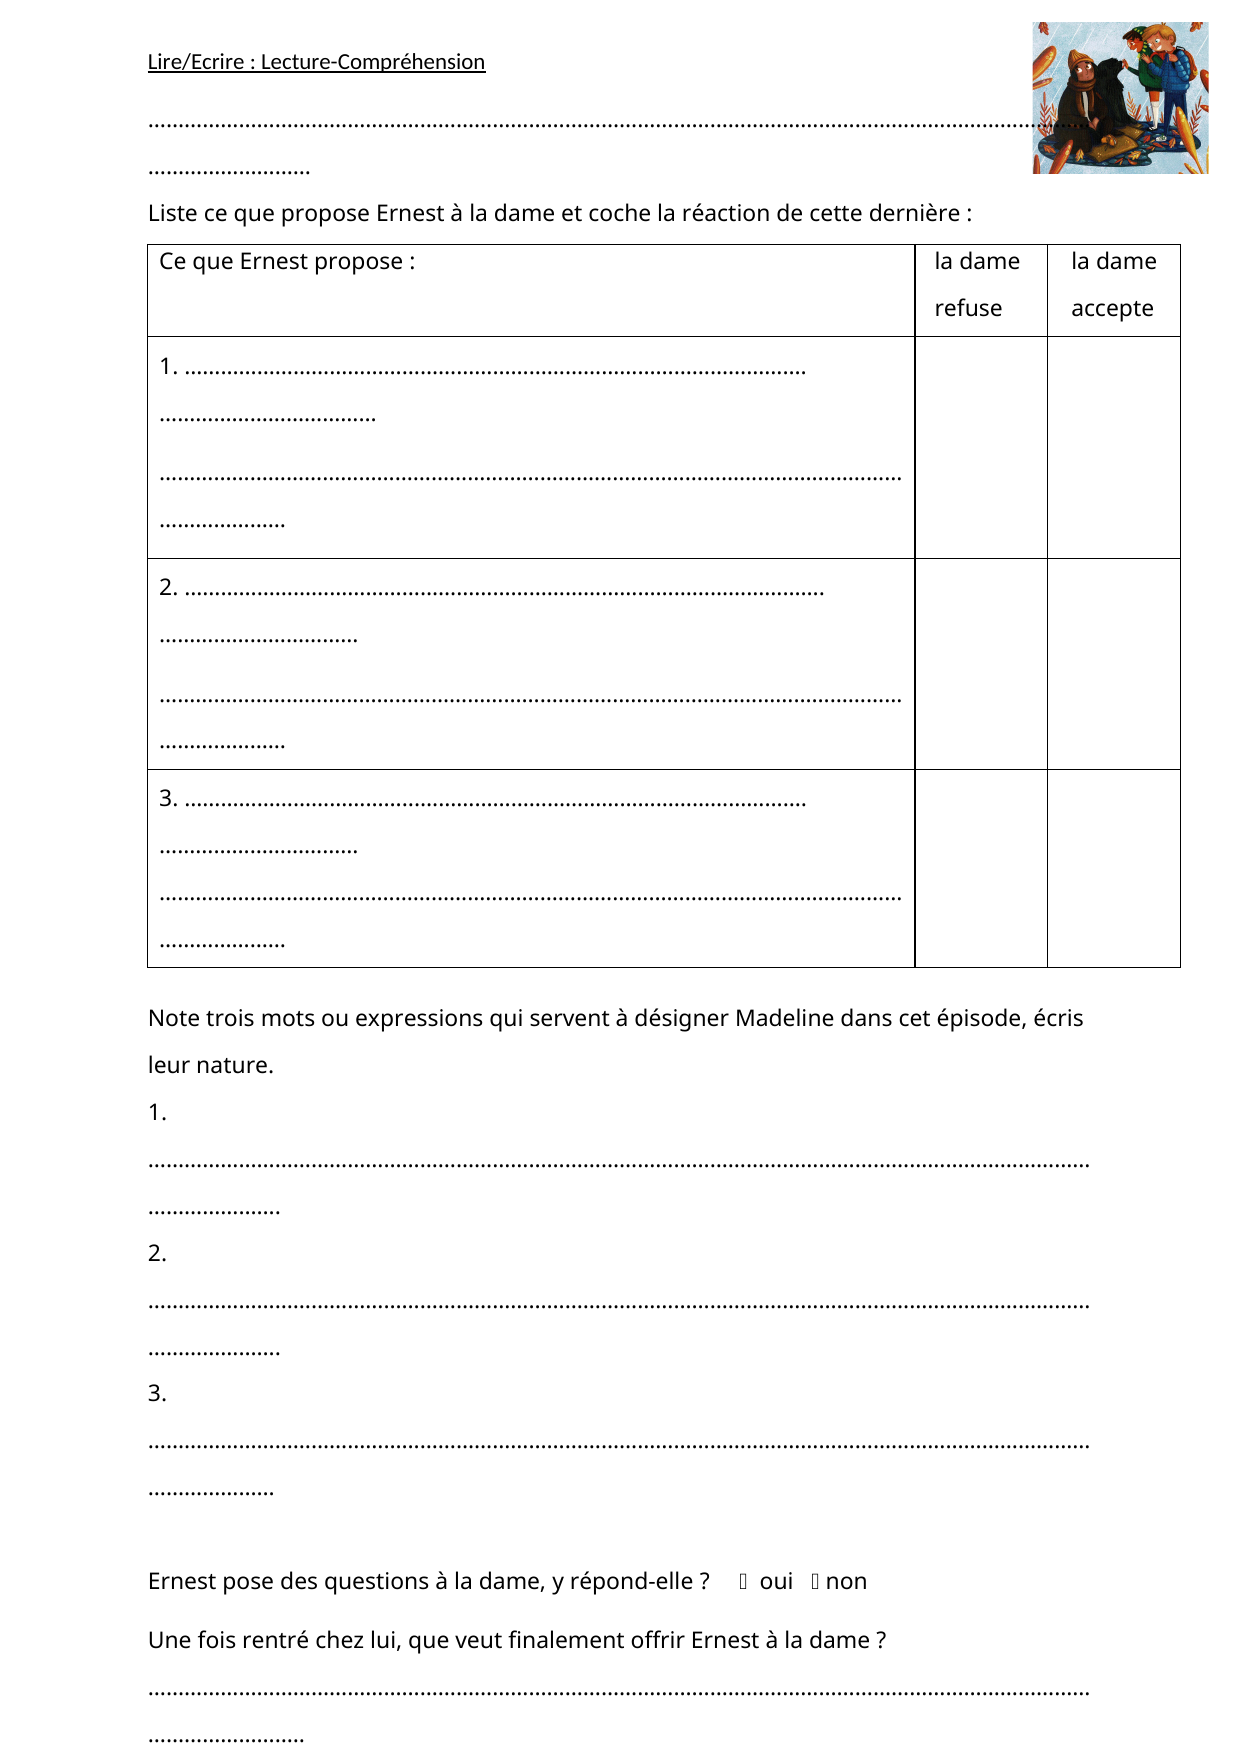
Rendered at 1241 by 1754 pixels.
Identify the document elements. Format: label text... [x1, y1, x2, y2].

table_cell 2. …………………………………………………………………………………………….…………………………… ……………………………………………………………………………………………………………………………… [148, 559, 914, 769]
text Liste ce que propose Ernest à la dame et coche la réaction de cette dernière : [148, 197, 1092, 228]
text 1. ……………………………………………………………………………………………………………………………………………………………. [148, 1096, 1092, 1221]
table_cell 1. ………………………………………………………………………………………….……………………………… ……………………………………………………………………………………………………………………………… [148, 337, 914, 558]
table_cell [1048, 337, 1180, 558]
text ……………………………………………………………………………………………………………………………………………………………….. [148, 1671, 1092, 1749]
table_cell [1048, 770, 1180, 967]
table_cell [916, 337, 1047, 558]
text 3. …………………………………………………………………………………………………………………………………………………………… [148, 1377, 1092, 1502]
table_cell [916, 559, 1047, 769]
text Note trois mots ou expressions qui servent à désigner Madeline dans cet épisode, écris leur nature. [148, 1002, 1092, 1081]
text Ernest pose des questions à la dame, y répond-elle ?  oui  non [148, 1565, 1092, 1596]
table_cell [1048, 559, 1180, 769]
table_cell 3. ………………………………...……………………………………………………….…………………………… ……………………………………………………………………………………………………………………………… [148, 770, 914, 967]
text Une fois rentré chez lui, que veut finalement offrir Ernest à la dame ? [148, 1624, 1092, 1656]
table_cell [916, 770, 1047, 967]
text ………………………………………………………………………………………………………………………………………………………………… [148, 103, 1092, 181]
table_header Ce que Ernest propose : [148, 245, 914, 336]
text 2.……………………………………………………………………………………………………………………………………………………………. [148, 1237, 1092, 1362]
table_header la dame accepte [1048, 245, 1180, 336]
table_header la dame refuse [916, 245, 1047, 336]
